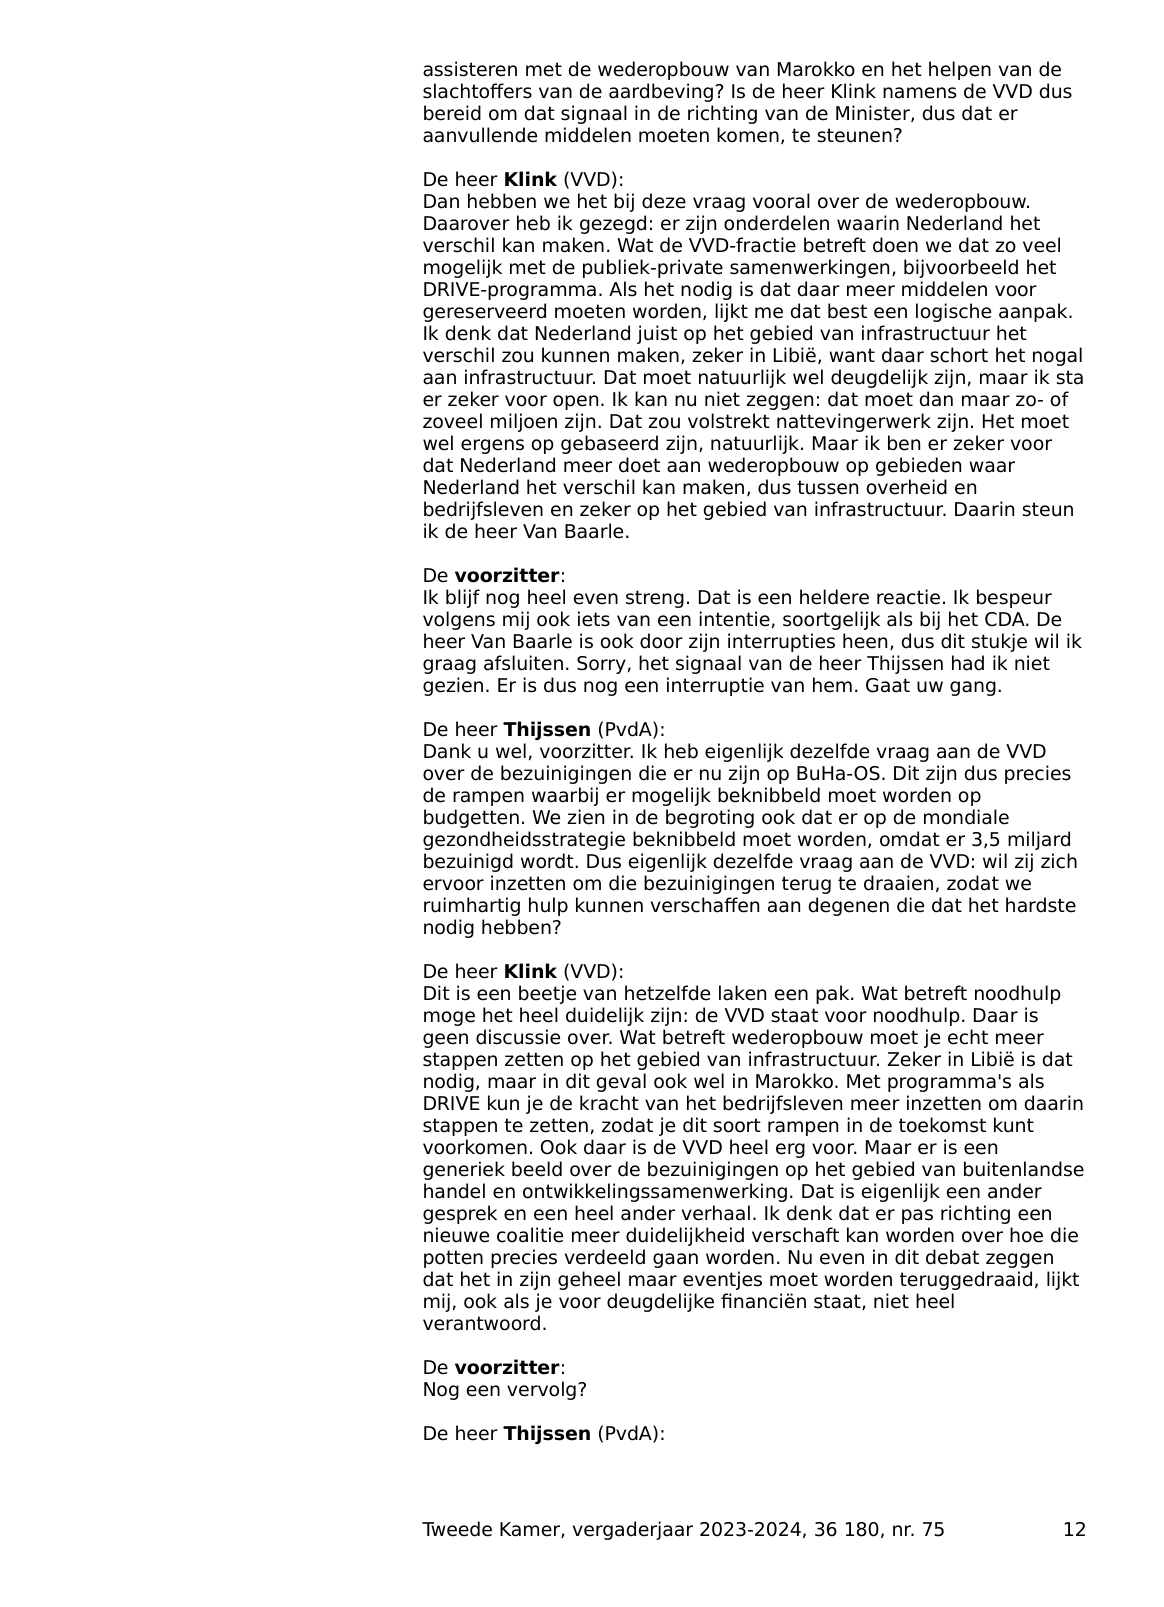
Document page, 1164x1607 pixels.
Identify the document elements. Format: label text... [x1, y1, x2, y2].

text De voorzitter: [422, 1357, 1087, 1379]
text assisteren met de wederopbouw van Marokko en het helpen van de slachtoffers van de aardbeving? Is de heer Klink namens de VVD dus bereid om dat signaal in de richting van de Minister, dus dat er aanvullende middelen moeten komen, te steunen? [422, 59, 1087, 147]
text De heer Klink (VVD): [422, 961, 1087, 983]
text De voorzitter: [422, 565, 1087, 587]
text De heer Thijssen (PvdA): [422, 719, 1087, 741]
text Dank u wel, voorzitter. Ik heb eigenlijk dezelfde vraag aan de VVD over de bezuinigingen die er nu zijn op BuHa-OS. Dit zijn dus precies de rampen waarbij er mogelijk beknibbeld moet worden op budgetten. We zien in de begroting ook dat er op de mondiale gezondheidsstrategie beknibbeld moet worden, omdat er 3,5 miljard bezuinigd wordt. Dus eigenlijk dezelfde vraag aan de VVD: wil zij zich ervoor inzetten om die bezuinigingen terug te draaien, zodat we ruimhartig hulp kunnen verschaffen aan degenen die dat het hardste nodig hebben? [422, 741, 1087, 939]
text Dan hebben we het bij deze vraag vooral over de wederopbouw. Daarover heb ik gezegd: er zijn onderdelen waarin Nederland het verschil kan maken. Wat de VVD-fractie betreft doen we dat zo veel mogelijk met de publiek-private samenwerkingen, bijvoorbeeld het DRIVE-programma. Als het nodig is dat daar meer middelen voor gereserveerd moeten worden, lijkt me dat best een logische aanpak. Ik denk dat Nederland juist op het gebied van infrastructuur het verschil zou kunnen maken, zeker in Libië, want daar schort het nogal aan infrastructuur. Dat moet natuurlijk wel deugdelijk zijn, maar ik sta er zeker voor open. Ik kan nu niet zeggen: dat moet dan maar zo- of zoveel miljoen zijn. Dat zou volstrekt nattevingerwerk zijn. Het moet wel ergens op gebaseerd zijn, natuurlijk. Maar ik ben er zeker voor dat Nederland meer doet aan wederopbouw op gebieden waar Nederland het verschil kan maken, dus tussen overheid en bedrijfsleven en zeker op het gebied van infrastructuur. Daarin steun ik de heer Van Baarle. [422, 191, 1087, 543]
text De heer Thijssen (PvdA): [422, 1423, 1087, 1445]
text Nog een vervolg? [422, 1379, 1087, 1401]
text De heer Klink (VVD): [422, 169, 1087, 191]
text Dit is een beetje van hetzelfde laken een pak. Wat betreft noodhulp moge het heel duidelijk zijn: de VVD staat voor noodhulp. Daar is geen discussie over. Wat betreft wederopbouw moet je echt meer stappen zetten op het gebied van infrastructuur. Zeker in Libië is dat nodig, maar in dit geval ook wel in Marokko. Met programma's als DRIVE kun je de kracht van het bedrijfsleven meer inzetten om daarin stappen te zetten, zodat je dit soort rampen in de toekomst kunt voorkomen. Ook daar is de VVD heel erg voor. Maar er is een generiek beeld over de bezuinigingen op het gebied van buitenlandse handel en ontwikkelingssamenwerking. Dat is eigenlijk een ander gesprek en een heel ander verhaal. Ik denk dat er pas richting een nieuwe coalitie meer duidelijkheid verschaft kan worden over hoe die potten precies verdeeld gaan worden. Nu even in dit debat zeggen dat het in zijn geheel maar eventjes moet worden teruggedraaid, lijkt mij, ook als je voor deugdelijke financiën staat, niet heel verantwoord. [422, 983, 1087, 1335]
text Ik blijf nog heel even streng. Dat is een heldere reactie. Ik bespeur volgens mij ook iets van een intentie, soortgelijk als bij het CDA. De heer Van Baarle is ook door zijn interrupties heen, dus dit stukje wil ik graag afsluiten. Sorry, het signaal van de heer Thijssen had ik niet gezien. Er is dus nog een interruptie van hem. Gaat uw gang. [422, 587, 1087, 697]
